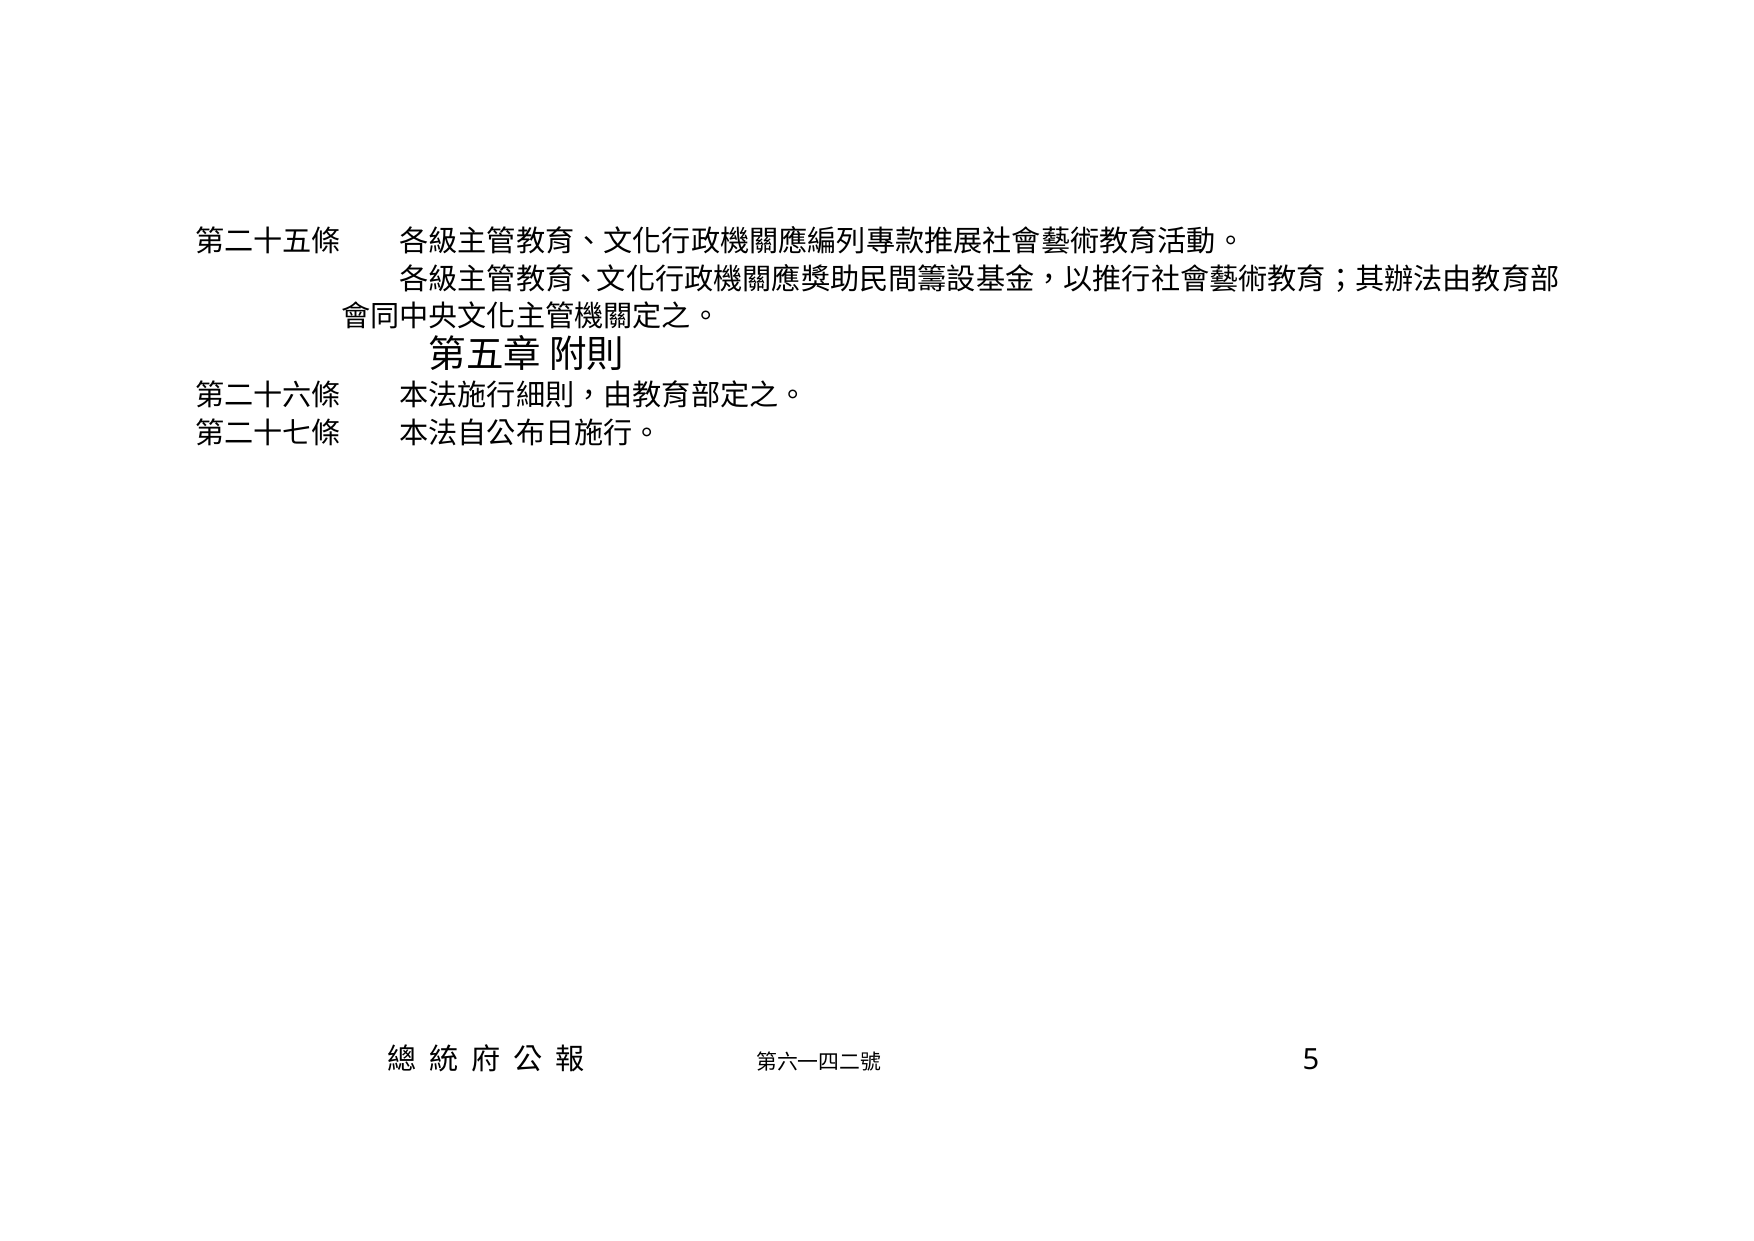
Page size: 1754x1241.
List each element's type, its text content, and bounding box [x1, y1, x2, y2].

text 第五章 附則 [428, 334, 1559, 376]
text 第二十六條 本法施行細則，由教育部定之。 [195, 376, 1559, 413]
text 第二十七條 本法自公布日施行。 [195, 413, 1559, 451]
text 第二十五條 各級主管教育、文化行政機關應編列專款推展社會藝術教育活動。 各級主管教育、文化行政機關應獎助民間籌設基金，以推行社會藝術教育；其辦法由教育部會同中央文化主管機關定之。 [195, 222, 1559, 334]
